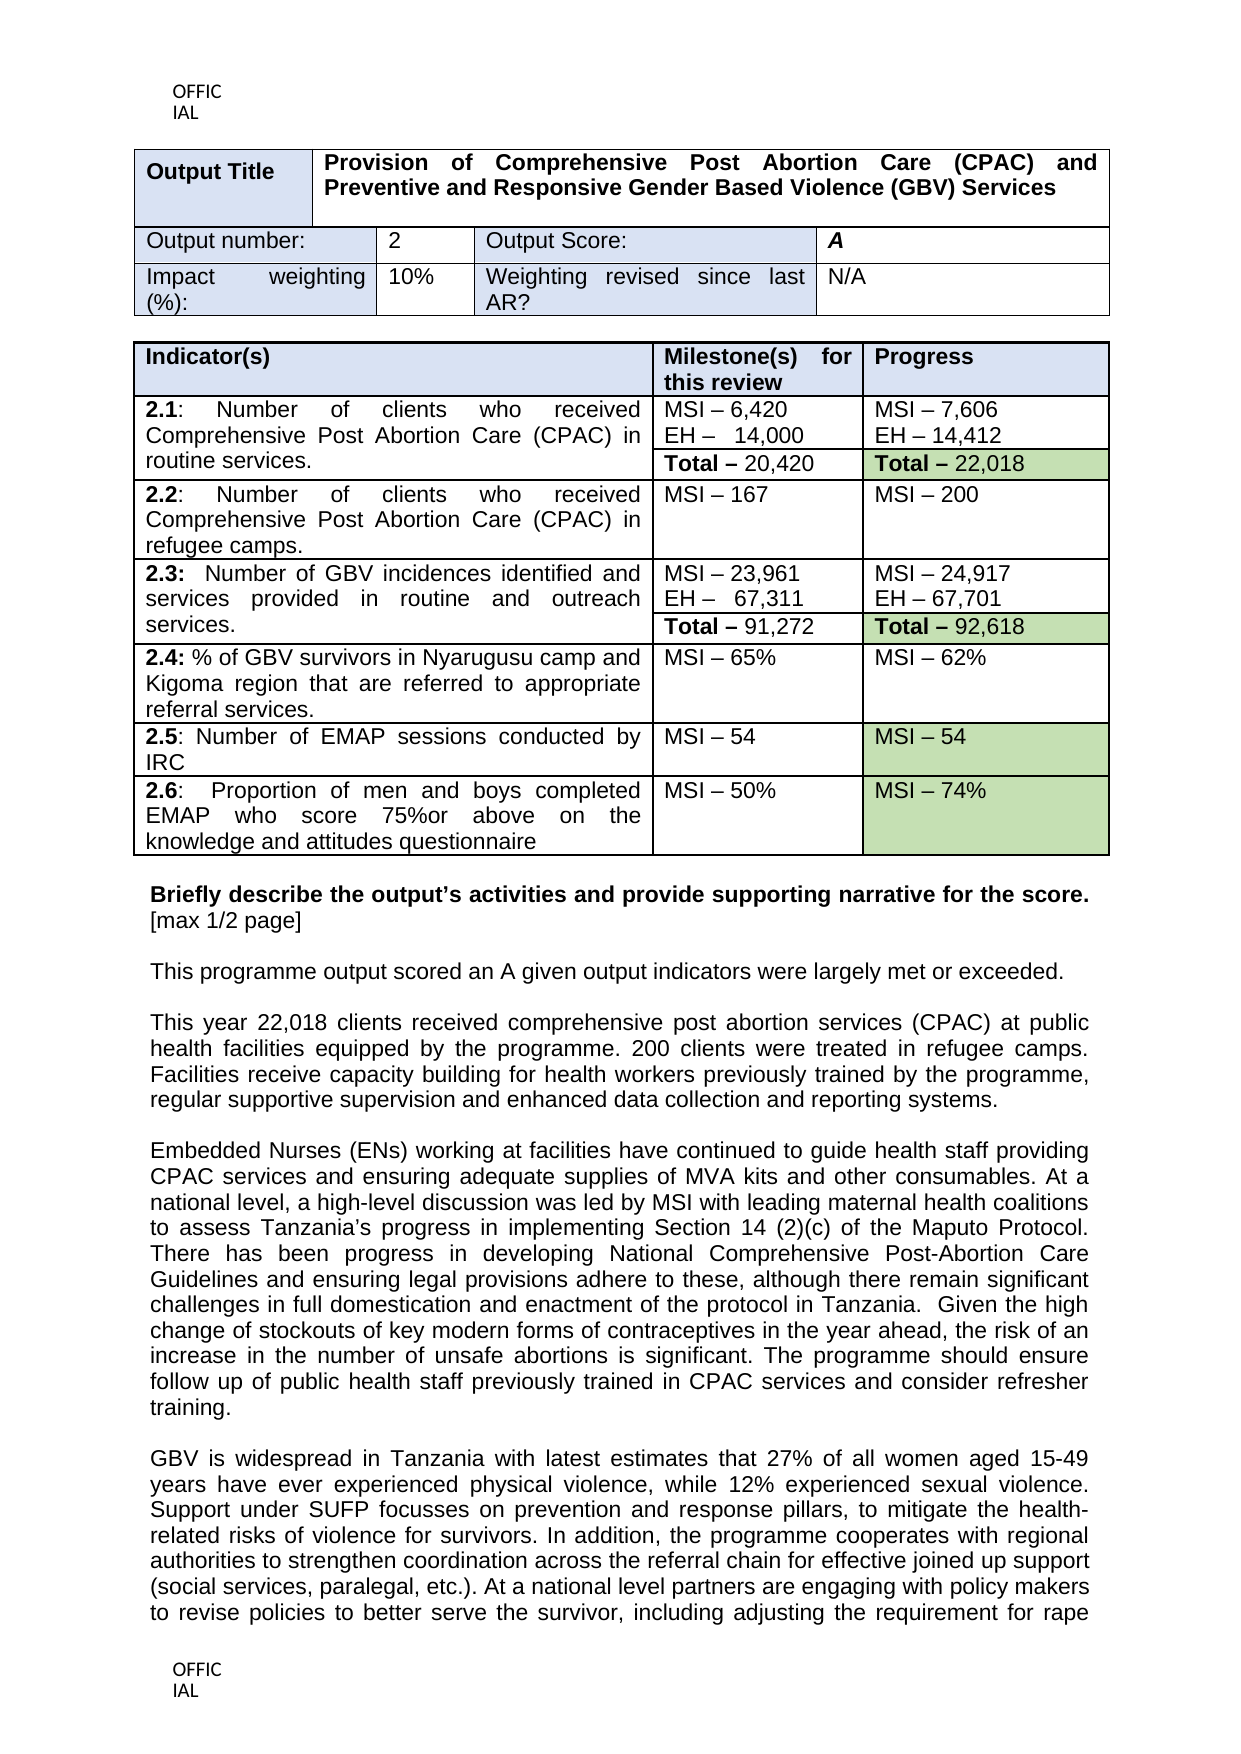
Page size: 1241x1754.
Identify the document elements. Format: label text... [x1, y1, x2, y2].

table_cell Total – 91,272 [654, 614, 862, 643]
table_cell Total – 92,618 [864, 614, 1108, 643]
table_cell N/A [817, 264, 1109, 315]
table_cell 2 [377, 228, 474, 262]
text Embedded Nurses (ENs) working at facilities have continued to guide health staff providing CPAC services and ensuring adequate supplies of MVA kits and other consumables. At a national level, a high-level discussion was led by MSI with leading maternal health coalitions to assess Tanzania’s progress in implementing Section 14 (2)(c) of the Maputo Protocol. There has been progress in developing National Comprehensive Post-Abortion Care Guidelines and ensuring legal provisions adhere to these, although there remain significant challenges in full domestication and enactment of the protocol in Tanzania. Given the high change of stockouts of key modern forms of contraceptives in the year ahead, the risk of an increase in the number of unsafe abortions is significant. The programme should ensure follow up of public health staff previously trained in CPAC services and consider refresher training. [150, 1138, 1090, 1420]
table_cell MSI – 65% [654, 645, 862, 722]
table_cell 10% [377, 264, 474, 315]
table_cell MSI – 6,420 EH – 14,000 [654, 397, 862, 448]
text This programme output scored an A given output indicators were largely met or exceeded. [150, 959, 1090, 984]
table_cell Weighting revised since last AR? [475, 264, 816, 315]
table_cell 2.4: % of GBV survivors in Nyarugusu camp and Kigoma region that are referred to appropriate referral services. [135, 645, 652, 722]
table_cell MSI – 54 [654, 724, 862, 775]
table_cell MSI – 24,917 EH – 67,701 [864, 560, 1108, 612]
table_cell MSI – 54 [864, 724, 1108, 775]
table_cell MSI – 50% [654, 777, 862, 854]
table_cell Total – 20,420 [654, 450, 862, 479]
table_header Provision of Comprehensive Post Abortion Care (CPAC) and Preventive and Responsive Gender Based Violence (GBV) Services [313, 150, 1109, 226]
table_header Indicator(s) [135, 344, 652, 395]
table_cell 2.6: Proportion of men and boys completed EMAP who score 75%or above on the knowledge and attitudes questionnaire [135, 777, 652, 854]
table_cell MSI – 23,961 EH – 67,311 [654, 560, 862, 612]
table_cell MSI – 167 [654, 481, 862, 558]
text This year 22,018 clients received comprehensive post abortion services (CPAC) at public health facilities equipped by the programme. 200 clients were treated in refugee camps. Facilities receive capacity building for health workers previously trained by the programme, regular supportive supervision and enhanced data collection and reporting systems. [150, 1010, 1090, 1112]
table_cell MSI – 200 [864, 481, 1108, 558]
table_cell 2.1: Number of clients who received Comprehensive Post Abortion Care (CPAC) in routine services. [135, 397, 652, 479]
table_cell Output number: [135, 228, 376, 262]
table_cell 2.5: Number of EMAP sessions conducted by IRC [135, 724, 652, 775]
table_cell A [817, 228, 1109, 262]
table_cell Output Score: [475, 228, 816, 262]
table_cell Impact weighting (%): [135, 264, 376, 315]
table_header Milestone(s) for this review [654, 344, 862, 395]
table_header Output Title [135, 150, 312, 226]
table_cell MSI – 7,606 EH – 14,412 [864, 397, 1108, 448]
table_cell Total – 22,018 [864, 450, 1108, 479]
table_cell MSI – 74% [864, 777, 1108, 854]
text GBV is widespread in Tanzania with latest estimates that 27% of all women aged 15-49 years have ever experienced physical violence, while 12% experienced sexual violence. Support under SUFP focusses on prevention and response pillars, to mitigate the health-related risks of violence for survivors. In addition, the programme cooperates with regional authorities to strengthen coordination across the referral chain for effective joined up support (social services, paralegal, etc.). At a national level partners are engaging with policy makers to revise policies to better serve the survivor, including adjusting the requirement for rape survivors to get a PF3 form from the police station prior to accessing care at health facilities. [150, 1446, 1090, 1625]
table_cell 2.2: Number of clients who received Comprehensive Post Abortion Care (CPAC) in refugee camps. [135, 481, 652, 558]
table_header Progress [864, 344, 1108, 395]
table_cell MSI – 62% [864, 645, 1108, 722]
text Briefly describe the output’s activities and provide supporting narrative for the score. [max 1/2 page] [150, 882, 1090, 933]
table_cell 2.3: Number of GBV incidences identified and services provided in routine and outreach services. [135, 560, 652, 643]
